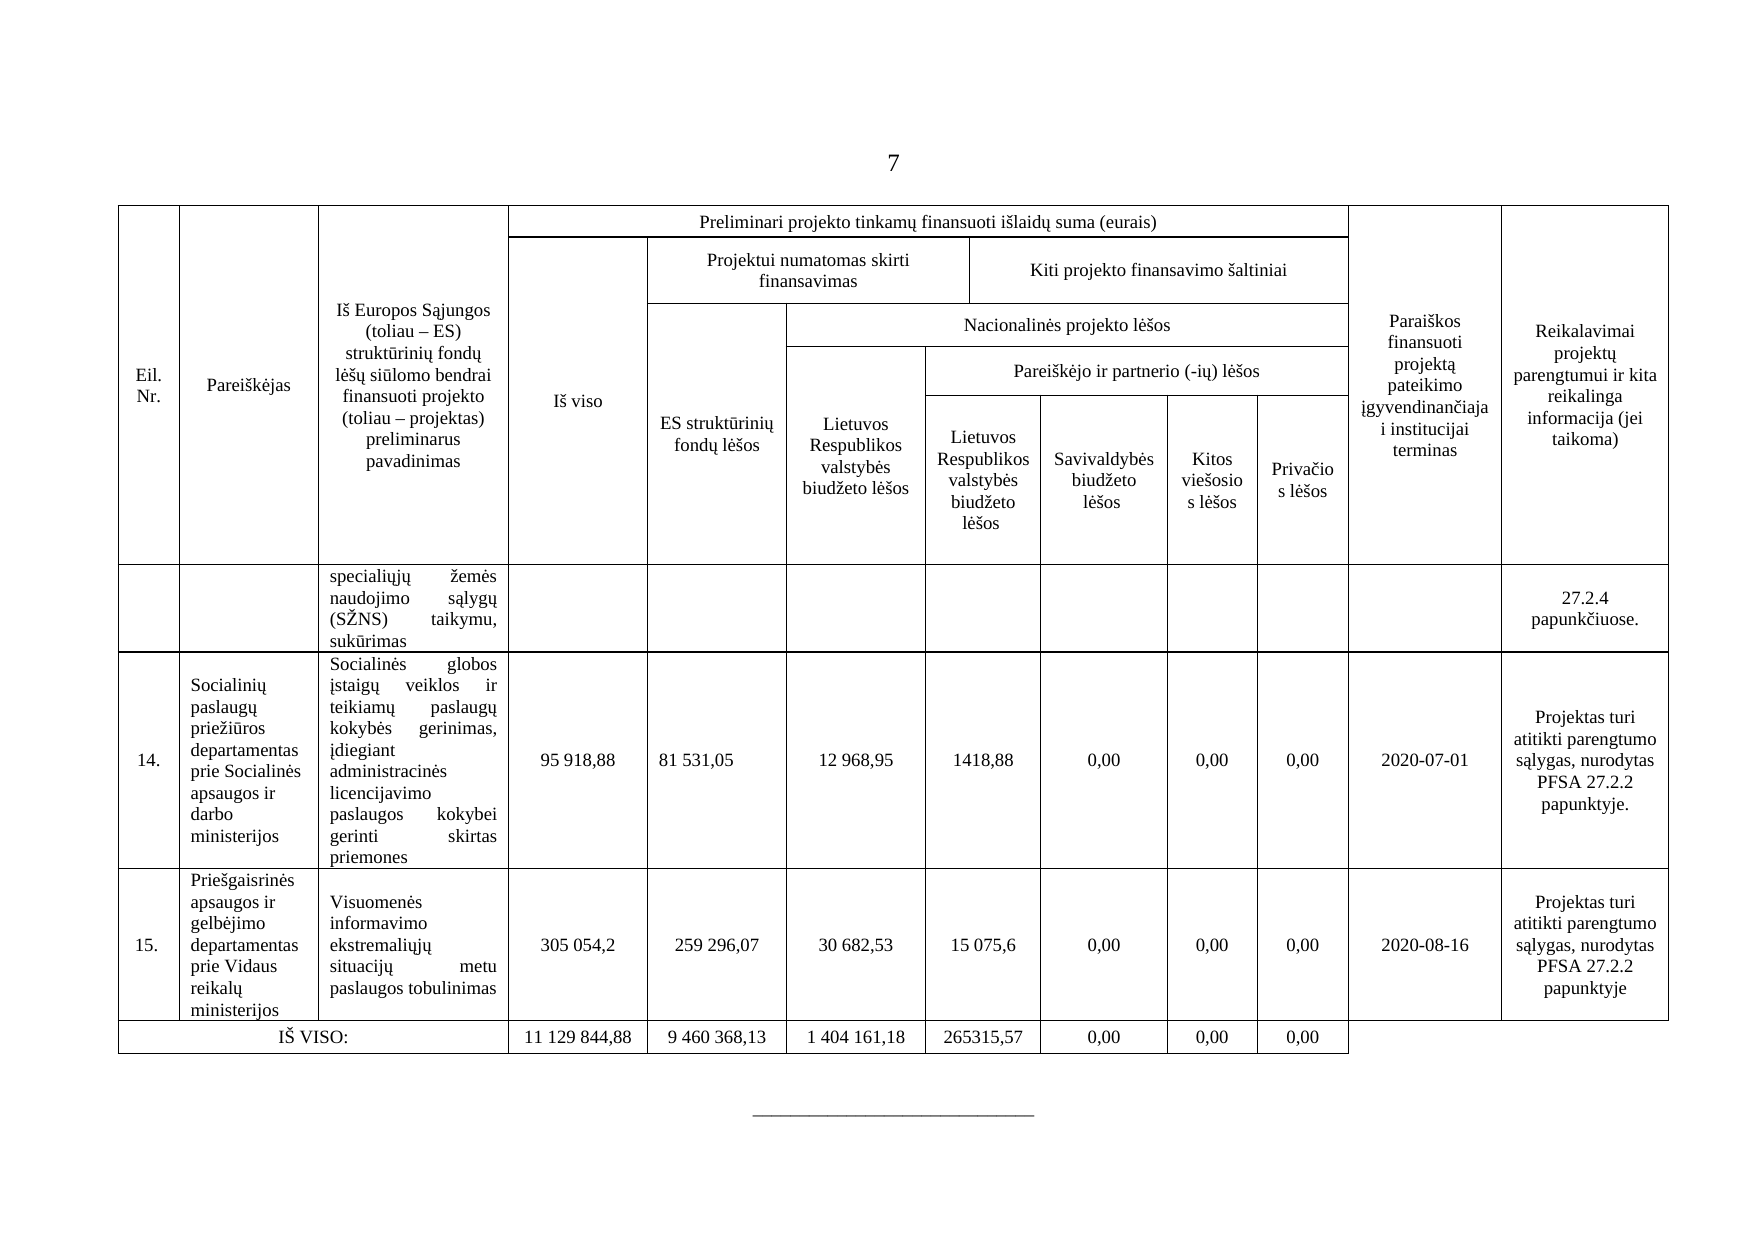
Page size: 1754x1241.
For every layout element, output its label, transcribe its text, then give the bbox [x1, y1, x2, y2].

text ______________________________ [118, 1097, 1668, 1118]
table_cell 95 918,88 [509, 653, 647, 868]
table_cell 0,00 [1168, 1021, 1257, 1053]
table_cell 265315,57 [926, 1021, 1040, 1053]
table_cell 2020-08-16 [1349, 869, 1501, 1020]
table_cell 2020-07-01 [1349, 653, 1501, 868]
table_cell 1 404 161,18 [787, 1021, 925, 1053]
table_cell Iš viso [509, 238, 647, 564]
table_cell 0,00 [1258, 869, 1348, 1020]
table_cell Socialinių paslaugų priežiūros departamentas prie Socialinės apsaugos ir darbo ministerijos [180, 653, 318, 868]
table_header Eil. Nr. [119, 206, 179, 564]
table_cell [509, 565, 647, 651]
table_cell 0,00 [1258, 653, 1348, 868]
table_cell 0,00 [1168, 653, 1257, 868]
table_header Preliminari projekto tinkamų finansuoti išlaidų suma (eurais) [509, 206, 1348, 236]
table_cell 9 460 368,13 [648, 1021, 786, 1053]
table_cell Lietuvos Respublikos valstybės biudžeto lėšos [926, 396, 1040, 564]
table_cell 259 296,07 [648, 869, 786, 1020]
table_header Paraiškos finansuoti projektą pateikimo įgyvendinančiajai institucijai terminas [1349, 206, 1501, 564]
table_cell [1349, 1021, 1502, 1053]
table_cell Projektas turi atitikti parengtumo sąlygas, nurodytas PFSA 27.2.2 papunktyje [1502, 869, 1668, 1020]
table_cell [1041, 565, 1167, 651]
table_cell [1349, 565, 1501, 651]
table_cell [648, 565, 786, 651]
table_cell Projektas turi atitikti parengtumo sąlygas, nurodytas PFSA 27.2.2 papunktyje. [1502, 653, 1668, 868]
table_cell Kiti projekto finansavimo šaltiniai [970, 238, 1348, 303]
table_cell 0,00 [1041, 1021, 1167, 1053]
table_header Pareiškėjas [180, 206, 318, 564]
table_cell 11 129 844,88 [509, 1021, 647, 1053]
table_cell IŠ VISO: [119, 1021, 508, 1053]
table_cell 14. [119, 653, 179, 868]
table_cell [1168, 565, 1257, 651]
table_cell Socialinės globos įstaigų veiklos ir teikiamų paslaugų kokybės gerinimas, įdiegiant administracinės licencijavimo paslaugos kokybei gerinti skirtas priemones [319, 653, 508, 868]
table_cell 0,00 [1258, 1021, 1348, 1053]
table_cell Pareiškėjo ir partnerio (-ių) lėšos [926, 347, 1348, 394]
table_cell Visuomenės informavimo ekstremaliųjų situacijų metu paslaugos tobulinimas [319, 869, 508, 1020]
table_header Reikalavimai projektų parengtumui ir kita reikalinga informacija (jei taikoma) [1502, 206, 1668, 564]
table_cell [1502, 1021, 1668, 1053]
table_cell Projektui numatomas skirti finansavimas [648, 238, 969, 303]
table_cell [1258, 565, 1348, 651]
table_cell [926, 565, 1040, 651]
table_cell 0,00 [1168, 869, 1257, 1020]
table_cell 305 054,2 [509, 869, 647, 1020]
table_cell 1418,88 [926, 653, 1040, 868]
table_cell [119, 565, 179, 651]
table_cell 15 075,6 [926, 869, 1040, 1020]
table_cell 0,00 [1041, 653, 1167, 868]
table_cell 12 968,95 [787, 653, 925, 868]
table_cell 0,00 [1041, 869, 1167, 1020]
table_header Iš Europos Sąjungos (toliau – ES) struktūrinių fondų lėšų siūlomo bendrai finansuoti projekto (toliau – projektas) preliminarus pavadinimas [319, 206, 508, 564]
table_cell Nacionalinės projekto lėšos [787, 304, 1348, 346]
table_cell Savivaldybės biudžeto lėšos [1041, 396, 1167, 564]
table_cell 30 682,53 [787, 869, 925, 1020]
table_cell 15. [119, 869, 179, 1020]
table_cell [180, 565, 318, 651]
table_cell ES struktūrinių fondų lėšos [648, 304, 786, 564]
table_cell Privačios lėšos [1258, 396, 1348, 564]
table_cell 27.2.4 papunkčiuose. [1502, 565, 1668, 651]
table_cell 81 531,05 [648, 653, 786, 868]
table_cell Kitos viešosios lėšos [1168, 396, 1257, 564]
table_cell Priešgaisrinės apsaugos ir gelbėjimo departamentas prie Vidaus reikalų ministerijos [180, 869, 318, 1020]
table_cell Lietuvos Respublikos valstybės biudžeto lėšos [787, 347, 925, 564]
table_cell specialiųjų žemės naudojimo sąlygų (SŽNS) taikymu, sukūrimas [319, 565, 508, 651]
table_cell [787, 565, 925, 651]
